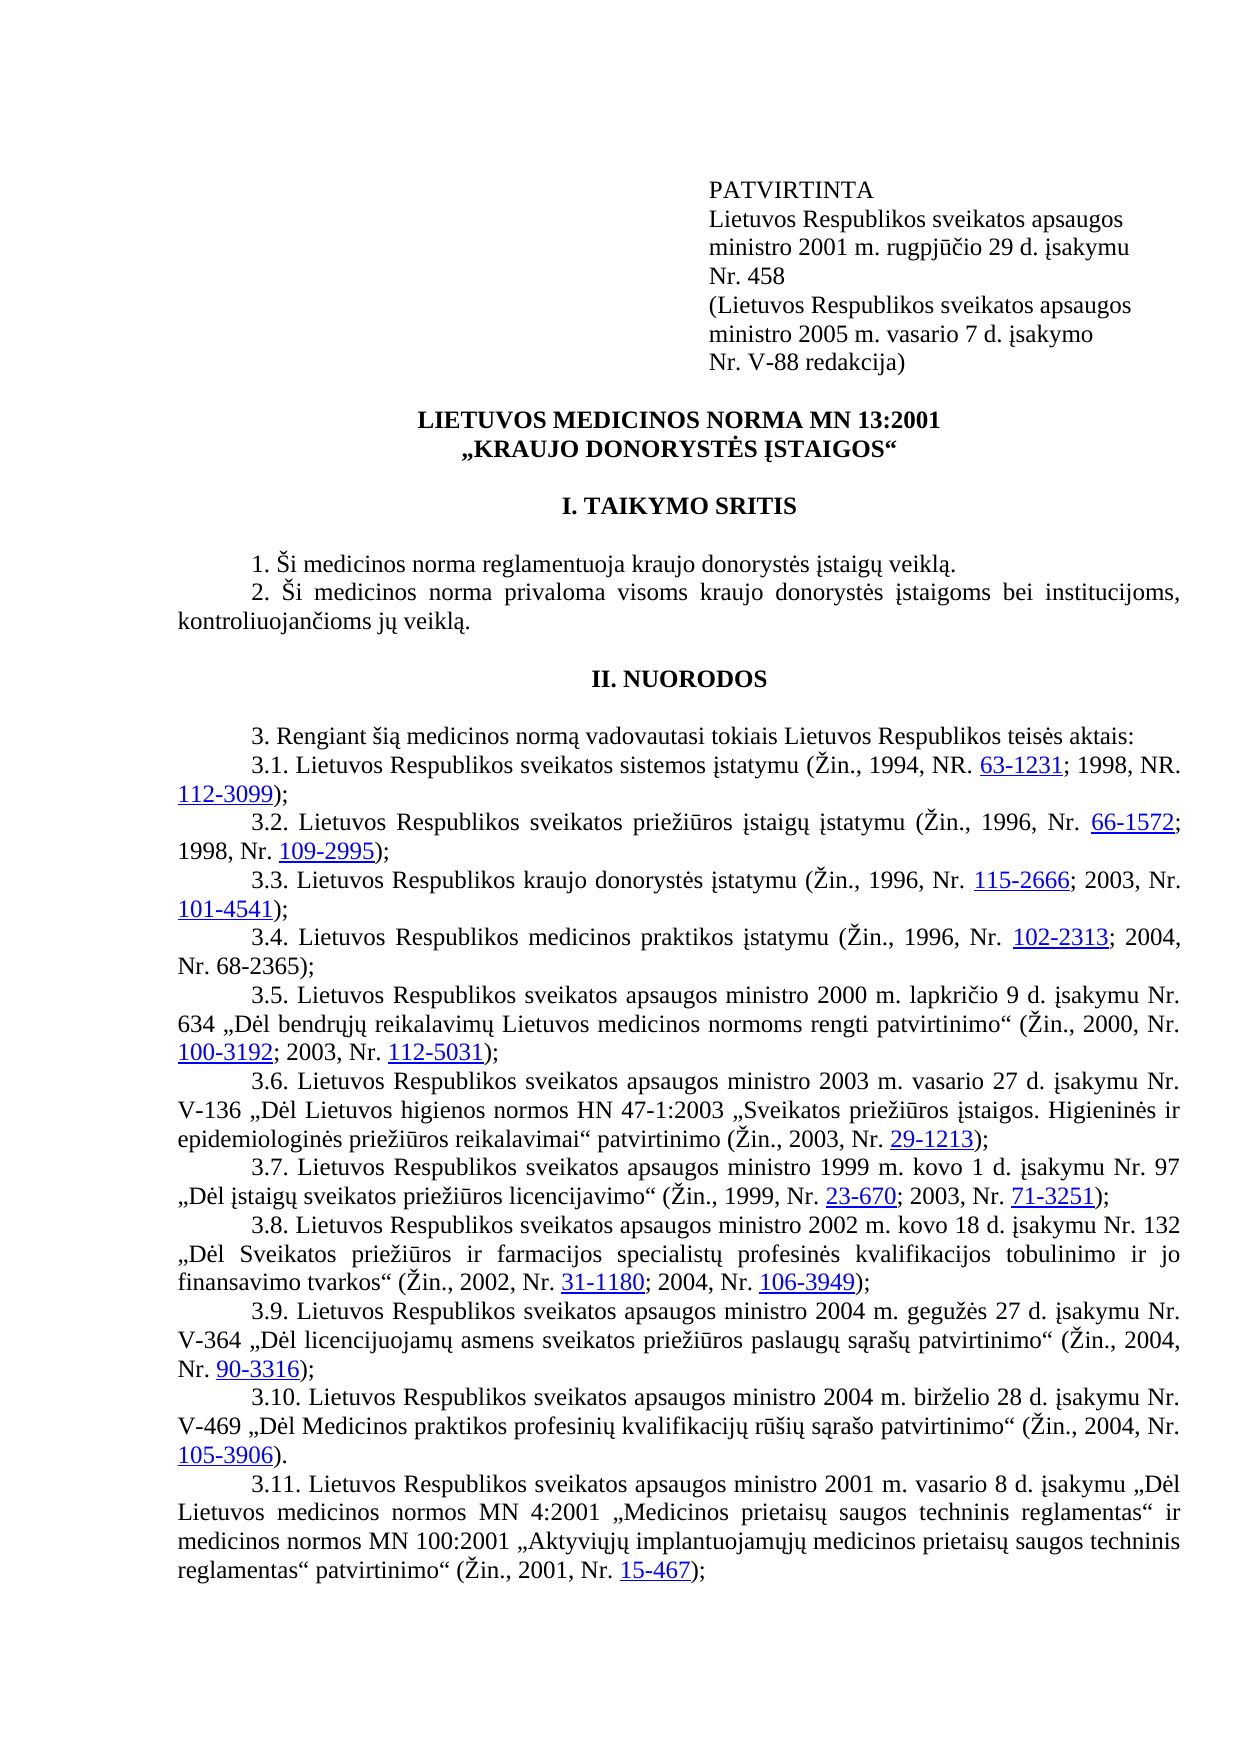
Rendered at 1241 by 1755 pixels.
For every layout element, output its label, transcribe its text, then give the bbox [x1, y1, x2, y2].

text 2. Ši medicinos norma privaloma visoms kraujo donorystės įstaigoms bei institucijoms, kontroliuojančioms jų veiklą. [177, 577, 1181, 635]
text „KRAUJO DONORYSTĖS ĮSTAIGOS“ [177, 434, 1181, 462]
text 3.4. Lietuvos Respublikos medicinos praktikos įstatymu (Žin., 1996, Nr. 102-2313; 2004, Nr. 68-2365); [177, 922, 1181, 980]
text Nr. V-88 redakcija) [177, 347, 1181, 376]
text 3.8. Lietuvos Respublikos sveikatos apsaugos ministro 2002 m. kovo 18 d. įsakymu Nr. 132 „Dėl Sveikatos priežiūros ir farmacijos specialistų profesinės kvalifikacijos tobulinimo ir jo finansavimo tvarkos“ (Žin., 2002, Nr. 31-1180; 2004, Nr. 106-3949); [177, 1210, 1181, 1296]
text 3.5. Lietuvos Respublikos sveikatos apsaugos ministro 2000 m. lapkričio 9 d. įsakymu Nr. 634 „Dėl bendrųjų reikalavimų Lietuvos medicinos normoms rengti patvirtinimo“ (Žin., 2000, Nr. 100-3192; 2003, Nr. 112-5031); [177, 980, 1181, 1066]
text 3.9. Lietuvos Respublikos sveikatos apsaugos ministro 2004 m. gegužės 27 d. įsakymu Nr. V-364 „Dėl licencijuojamų asmens sveikatos priežiūros paslaugų sąrašų patvirtinimo“ (Žin., 2004, Nr. 90-3316); [177, 1296, 1181, 1382]
text 3.11. Lietuvos Respublikos sveikatos apsaugos ministro 2001 m. vasario 8 d. įsakymu „Dėl Lietuvos medicinos normos MN 4:2001 „Medicinos prietaisų saugos techninis reglamentas“ ir medicinos normos MN 100:2001 „Aktyviųjų implantuojamųjų medicinos prietaisų saugos techninis reglamentas“ patvirtinimo“ (Žin., 2001, Nr. 15-467); [177, 1469, 1181, 1584]
text 3. Rengiant šią medicinos normą vadovautasi tokiais Lietuvos Respublikos teisės aktais: [177, 721, 1181, 750]
text Lietuvos Respublikos sveikatos apsaugos [177, 204, 1181, 232]
text LIETUVOS MEDICINOS NORMA MN 13:2001 [177, 405, 1181, 434]
text ministro 2005 m. vasario 7 d. įsakymo [177, 319, 1181, 347]
text 3.2. Lietuvos Respublikos sveikatos priežiūros įstaigų įstatymu (Žin., 1996, Nr. 66-1572; 1998, Nr. 109-2995); [177, 807, 1181, 865]
text II. nuorodos [177, 664, 1181, 692]
text ministro 2001 m. rugpjūčio 29 d. įsakymu [177, 232, 1181, 261]
text 3.6. Lietuvos Respublikos sveikatos apsaugos ministro 2003 m. vasario 27 d. įsakymu Nr. V-136 „Dėl Lietuvos higienos normos HN 47-1:2003 „Sveikatos priežiūros įstaigos. Higieninės ir epidemiologinės priežiūros reikalavimai“ patvirtinimo (Žin., 2003, Nr. 29-1213); [177, 1066, 1181, 1152]
text 3.3. Lietuvos Respublikos kraujo donorystės įstatymu (Žin., 1996, Nr. 115-2666; 2003, Nr. 101-4541); [177, 865, 1181, 922]
text 3.10. Lietuvos Respublikos sveikatos apsaugos ministro 2004 m. birželio 28 d. įsakymu Nr. V-469 „Dėl Medicinos praktikos profesinių kvalifikacijų rūšių sąrašo patvirtinimo“ (Žin., 2004, Nr. 105-3906). [177, 1382, 1181, 1469]
text 3.7. Lietuvos Respublikos sveikatos apsaugos ministro 1999 m. kovo 1 d. įsakymu Nr. 97 „Dėl įstaigų sveikatos priežiūros licencijavimo“ (Žin., 1999, Nr. 23-670; 2003, Nr. 71-3251); [177, 1152, 1181, 1210]
text 3.1. Lietuvos Respublikos sveikatos sistemos įstatymu (Žin., 1994, Nr. 63-1231; 1998, Nr. 112-3099); [177, 750, 1181, 807]
text PATVIRTINTA [177, 175, 1181, 204]
text (Lietuvos Respublikos sveikatos apsaugos [177, 290, 1181, 319]
text I. TAIKYMO SRITis [177, 491, 1181, 520]
text Nr. 458 [177, 261, 1181, 290]
text 1. Ši medicinos norma reglamentuoja kraujo donorystės įstaigų veiklą. [177, 549, 1181, 577]
